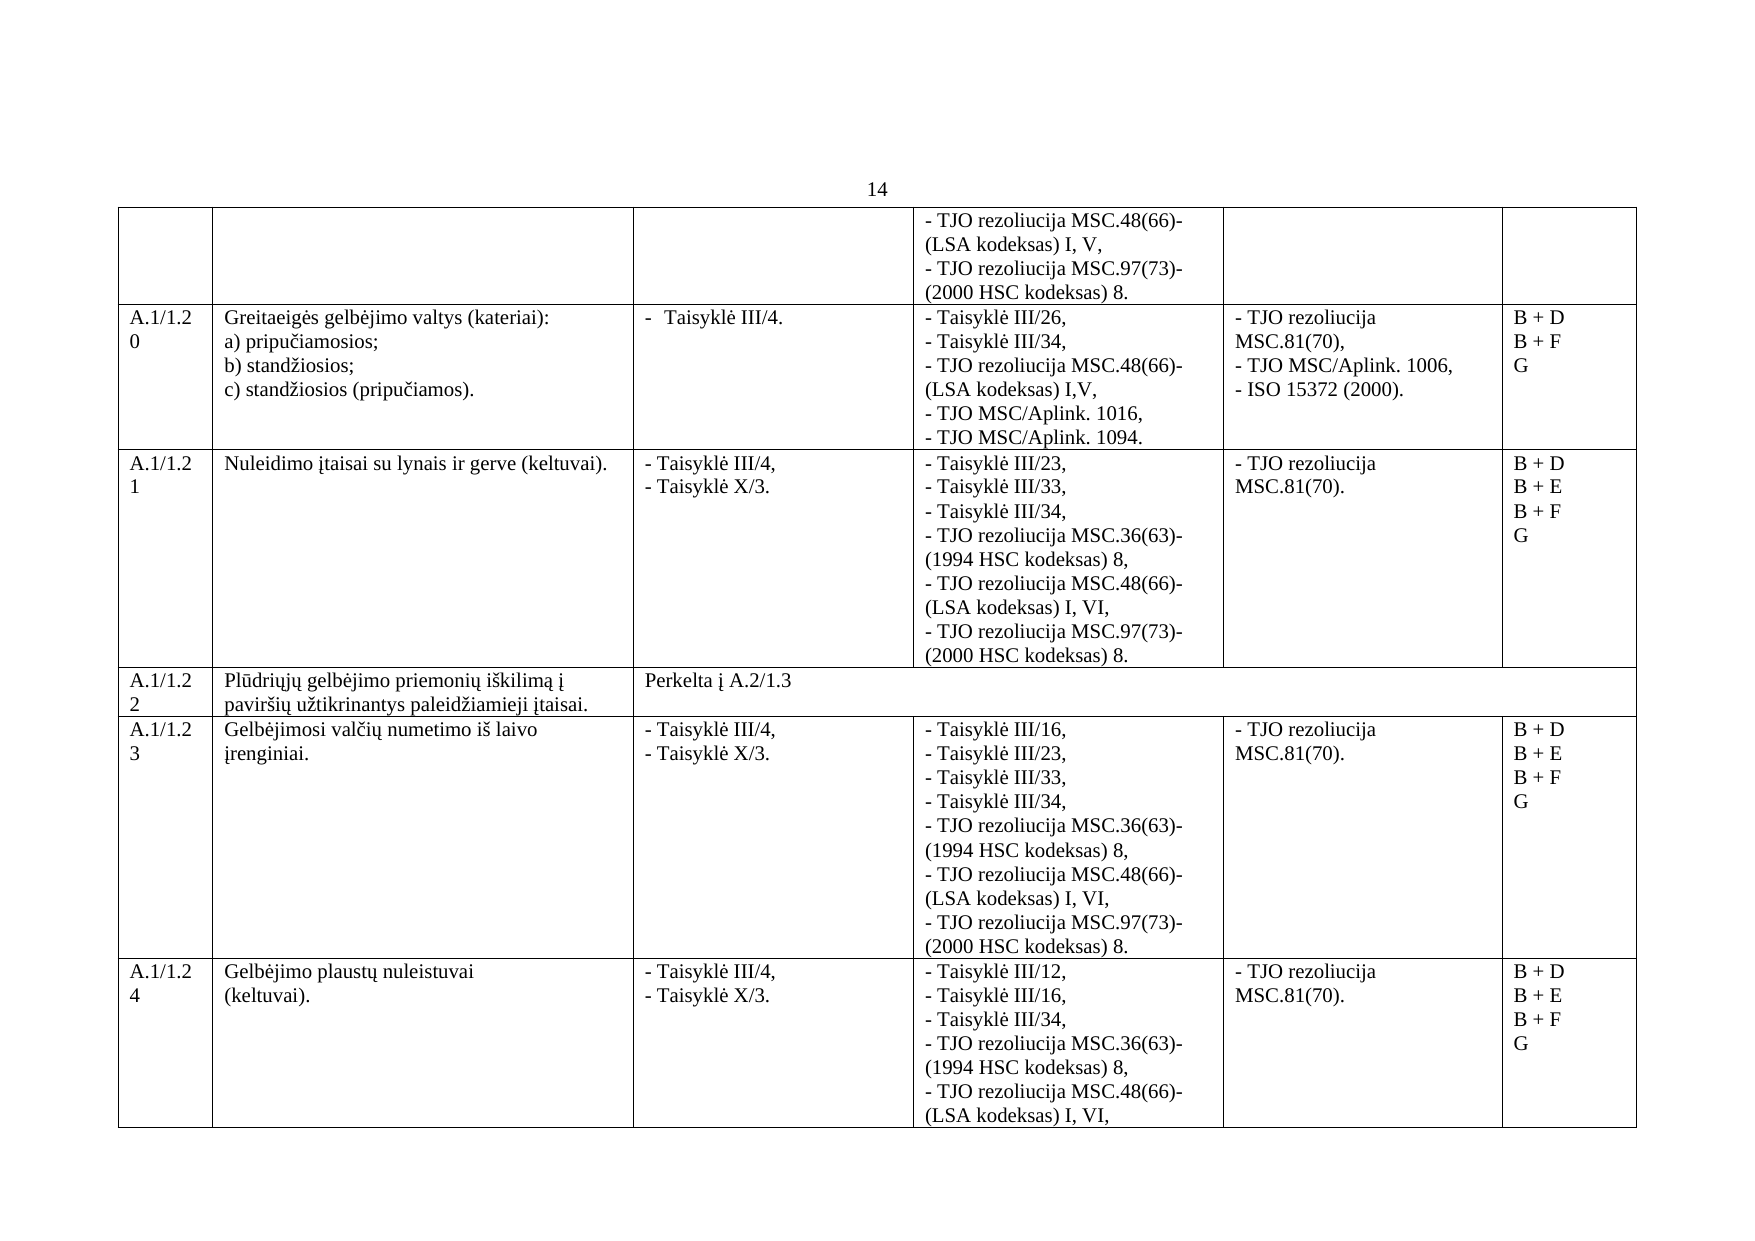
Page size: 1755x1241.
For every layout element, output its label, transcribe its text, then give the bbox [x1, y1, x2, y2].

table_cell Gelbėjimosi valčių numetimo iš laivo įrenginiai. [213, 717, 633, 958]
table_cell A.1/1.23 [119, 717, 212, 958]
table_cell A.1/1.21 [119, 450, 212, 667]
table_cell Greitaeigės gelbėjimo valtys (kateriai): a) pripučiamosios; b) standžiosios; c) standžiosios (pripučiamos). [213, 305, 633, 449]
table_cell B + D B + E B + F G [1503, 450, 1636, 667]
table_cell [634, 208, 913, 304]
table_cell Nuleidimo įtaisai su lynais ir gerve (keltuvai). [213, 450, 633, 667]
table_cell - Taisyklė III/12, - Taisyklė III/16, - Taisyklė III/34, - TJO rezoliucija MSC.36(63)-(1994 HSC kodeksas) 8, - TJO rezoliucija MSC.48(66)-(LSA kodeksas) I, VI, [914, 959, 1223, 1127]
table_cell - Taisyklė III/4, - Taisyklė X/3. [634, 717, 913, 958]
table_cell A.1/1.22 [119, 668, 212, 716]
table_cell - TJO rezoliucija MSC.81(70). [1224, 717, 1502, 958]
table_cell - Taisyklė III/4. [634, 305, 913, 449]
table_cell A.1/1.24 [119, 959, 212, 1127]
table_cell - Taisyklė III/16, - Taisyklė III/23, - Taisyklė III/33, - Taisyklė III/34, - TJO rezoliucija MSC.36(63)-(1994 HSC kodeksas) 8, - TJO rezoliucija MSC.48(66)-(LSA kodeksas) I, VI, - TJO rezoliucija MSC.97(73)-(2000 HSC kodeksas) 8. [914, 717, 1223, 958]
table_cell B + D B + E B + F G [1503, 959, 1636, 1127]
table_cell - Taisyklė III/26, - Taisyklė III/34, - TJO rezoliucija MSC.48(66)-(LSA kodeksas) I,V, - TJO MSC/Aplink. 1016, - TJO MSC/Aplink. 1094. [914, 305, 1223, 449]
table_cell B + D B + E B + F G [1503, 717, 1636, 958]
table_cell [1503, 208, 1636, 304]
table_cell Plūdriųjų gelbėjimo priemonių iškilimą į paviršių užtikrinantys paleidžiamieji įtaisai. [213, 668, 633, 716]
table_cell - TJO rezoliucija MSC.48(66)-(LSA kodeksas) I, V, - TJO rezoliucija MSC.97(73)-(2000 HSC kodeksas) 8. [914, 208, 1223, 304]
table_cell - Taisyklė III/23, - Taisyklė III/33, - Taisyklė III/34, - TJO rezoliucija MSC.36(63)-(1994 HSC kodeksas) 8, - TJO rezoliucija MSC.48(66)-(LSA kodeksas) I, VI, - TJO rezoliucija MSC.97(73)-(2000 HSC kodeksas) 8. [914, 450, 1223, 667]
table_cell B + D B + F G [1503, 305, 1636, 449]
table_cell - TJO rezoliucija MSC.81(70). [1224, 959, 1502, 1127]
table_cell - Taisyklė III/4, - Taisyklė X/3. [634, 959, 913, 1127]
table_cell Gelbėjimo plaustų nuleistuvai (keltuvai). [213, 959, 633, 1127]
table_cell [1224, 208, 1502, 304]
table_cell [213, 208, 633, 304]
table_cell [119, 208, 212, 304]
table_cell - Taisyklė III/4, - Taisyklė X/3. [634, 450, 913, 667]
table_cell - TJO rezoliucija MSC.81(70). [1224, 450, 1502, 667]
table_cell Perkelta į A.2/1.3 [634, 668, 1636, 716]
table_cell - TJO rezoliucija MSC.81(70), - TJO MSC/Aplink. 1006, - ISO 15372 (2000). [1224, 305, 1502, 449]
table_cell A.1/1.20 [119, 305, 212, 449]
